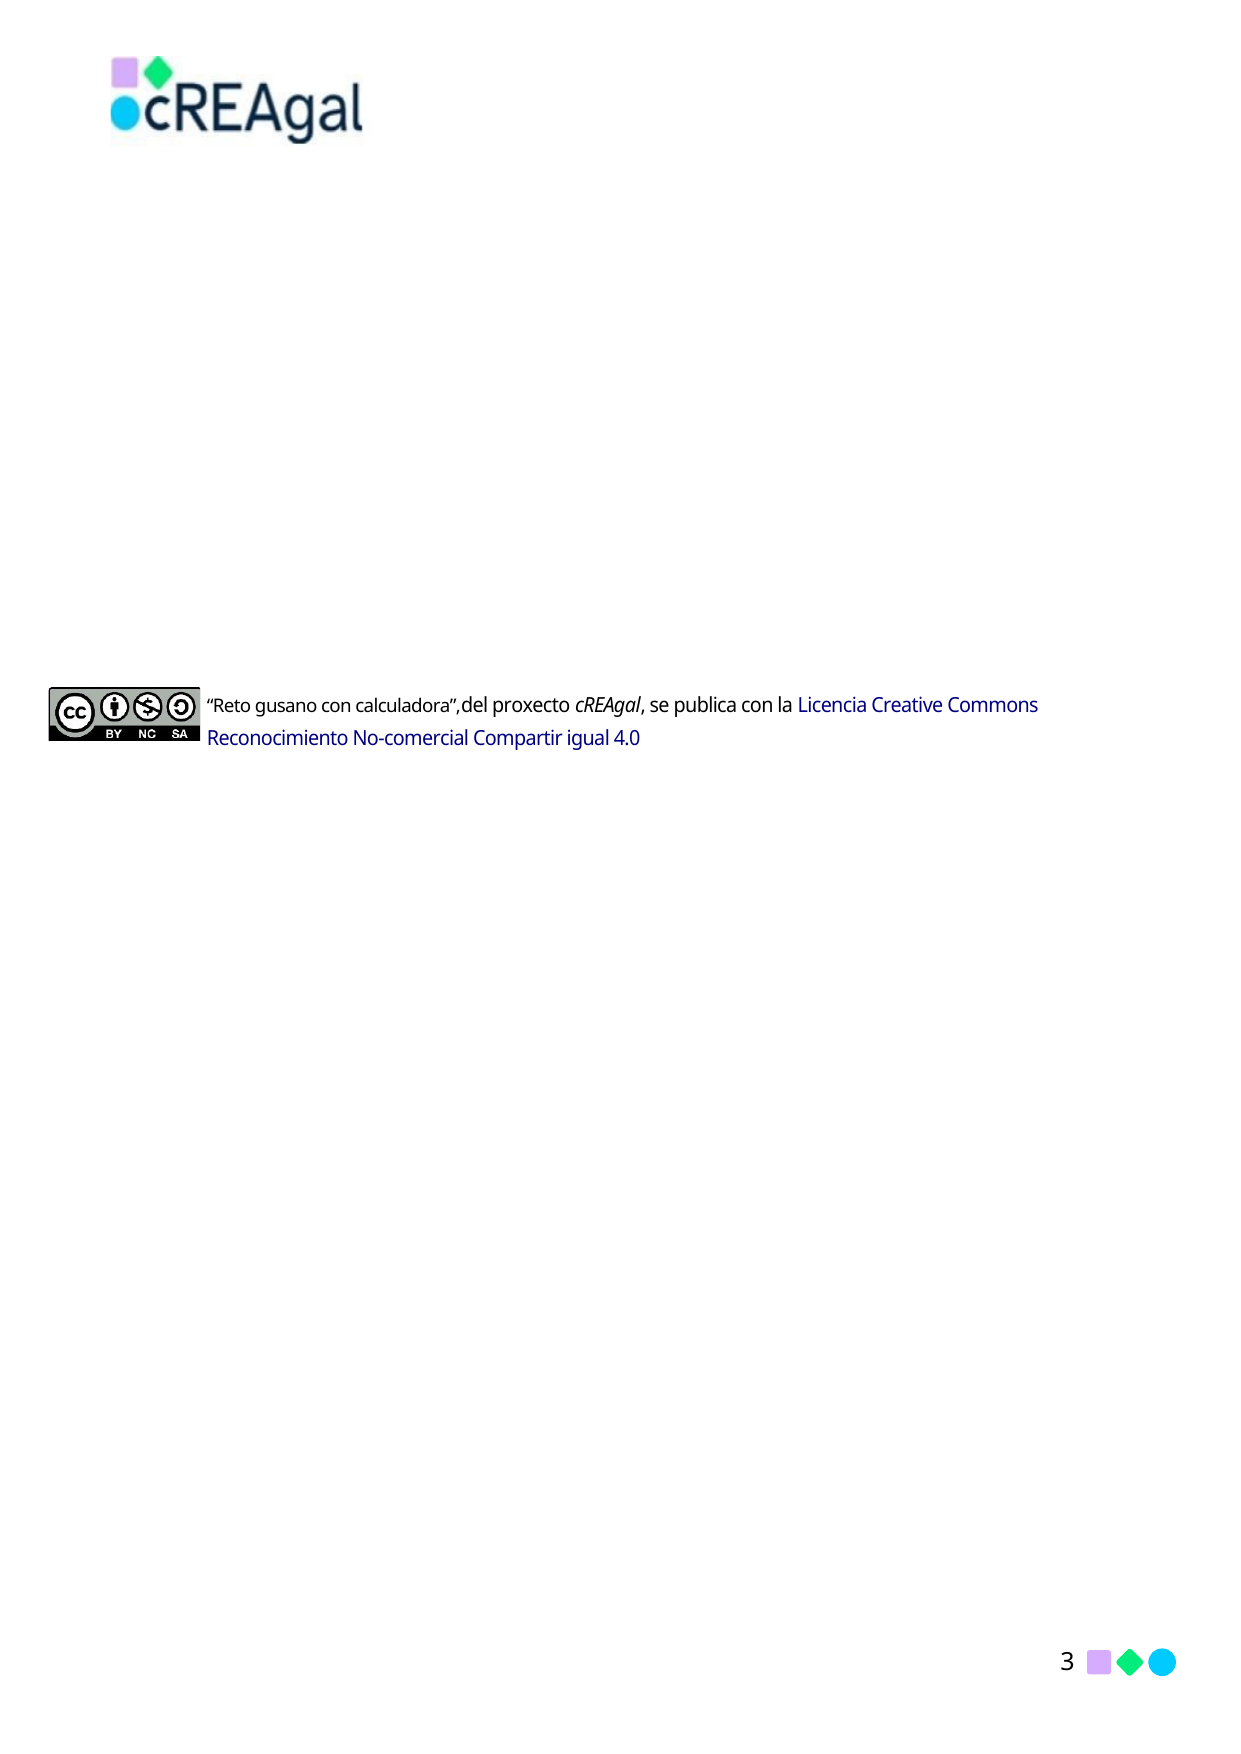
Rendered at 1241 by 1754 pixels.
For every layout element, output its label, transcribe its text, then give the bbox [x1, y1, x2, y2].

text “Reto gusano con calculadora”,del proxecto cREAgal, se publica con la Licencia Creative Commons Reconocimiento No-comercial Compartir igual 4.0 [207, 690, 1179, 751]
picture [48, 687, 201, 741]
picture [110, 56, 372, 146]
